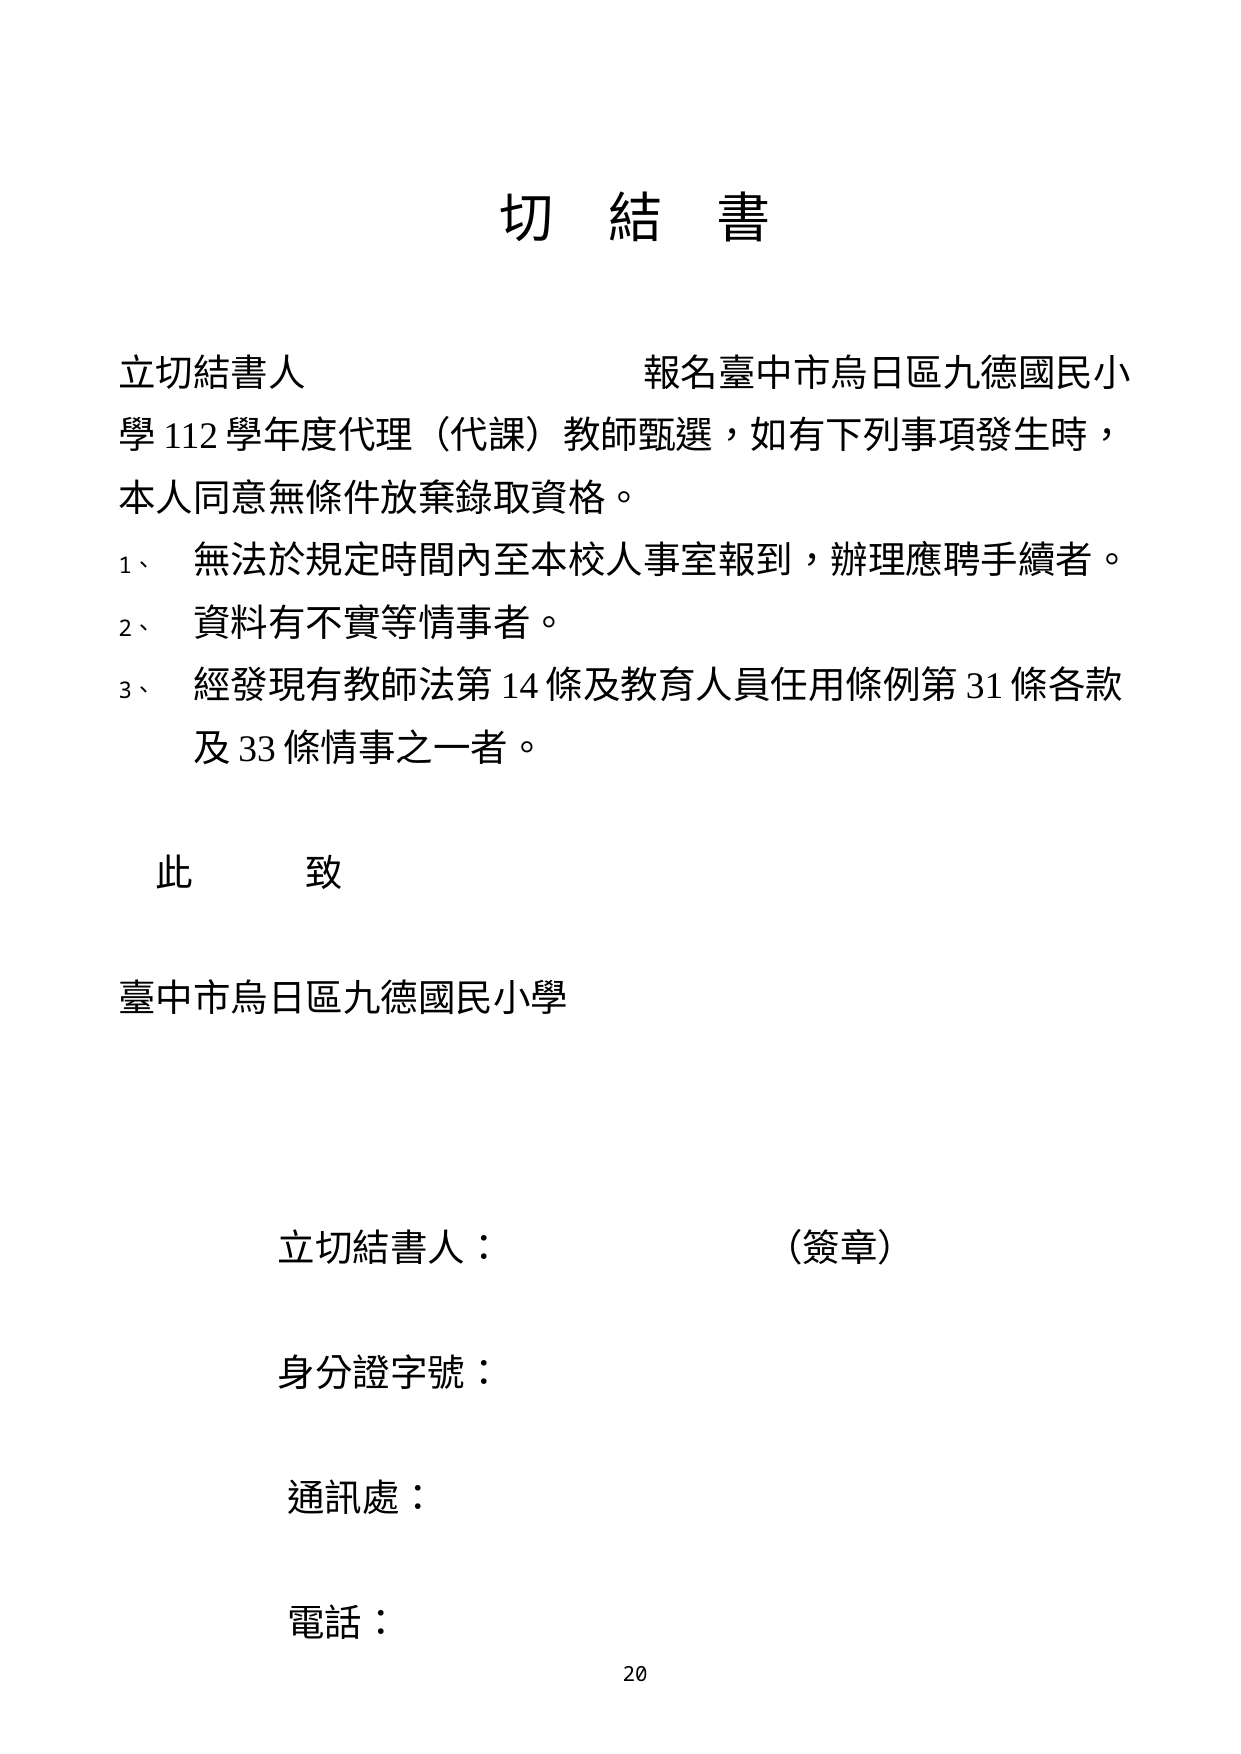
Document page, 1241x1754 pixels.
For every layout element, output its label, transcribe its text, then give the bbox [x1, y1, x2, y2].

text 通訊處： [118, 1453, 1152, 1516]
text 切 結 書 [118, 141, 1152, 266]
list 無法於規定時間內至本校人事室報到，辦理應聘手續者。 [118, 516, 1152, 578]
list 經發現有教師法第14條及教育人員任用條例第31條各款及33條情事之一者。 [118, 641, 1152, 766]
text 此 致 [118, 828, 1152, 891]
text 立切結書人： （簽章） [118, 1203, 1152, 1266]
text 身分證字號： [118, 1328, 1152, 1391]
text 電話： [118, 1578, 1152, 1641]
list 資料有不實等情事者。 [118, 578, 1152, 641]
text 立切結書人 報名臺中市烏日區九德國民小學112學年度代理（代課）教師甄選，如有下列事項發生時，本人同意無條件放棄錄取資格。 [118, 328, 1152, 516]
text 臺中市烏日區九德國民小學 [118, 953, 1152, 1016]
